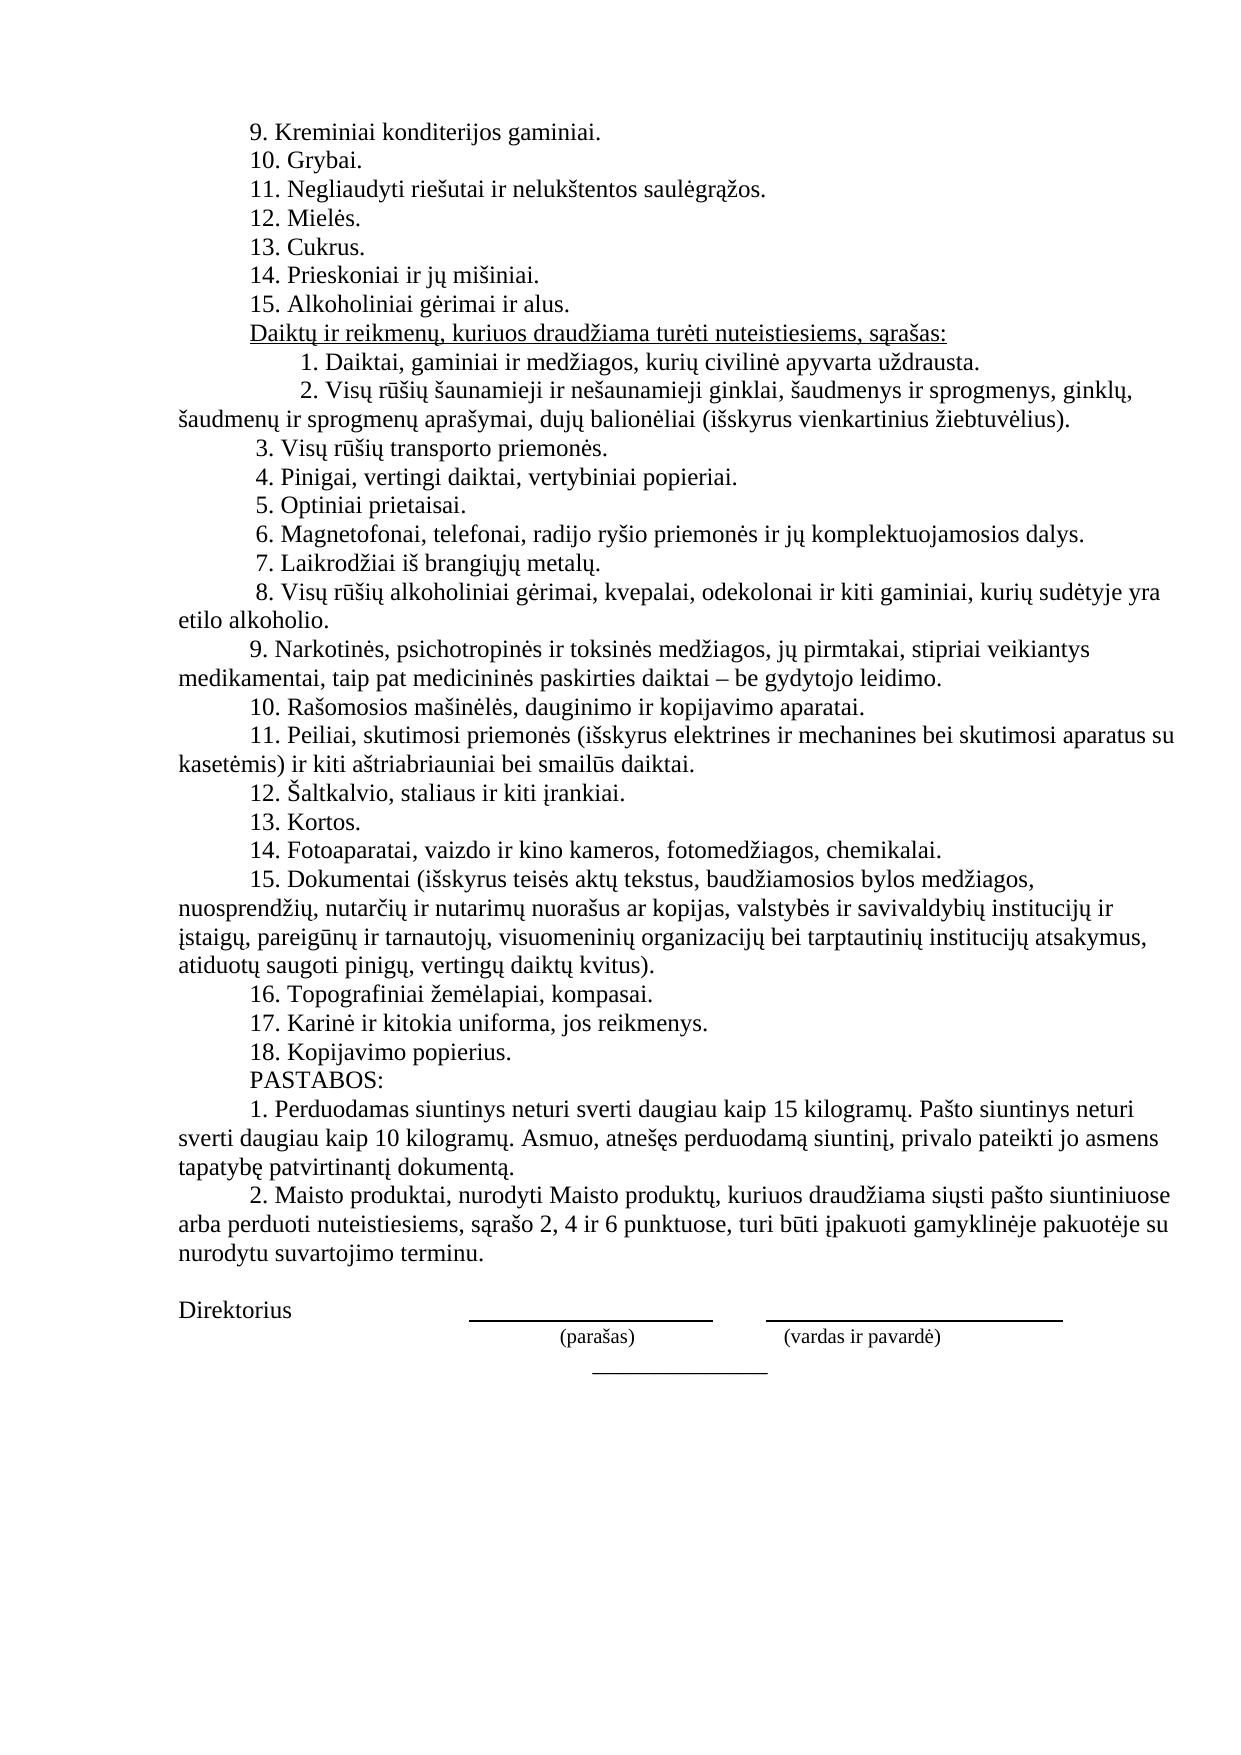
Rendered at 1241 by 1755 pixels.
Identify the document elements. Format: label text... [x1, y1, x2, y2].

text PASTABOS: [178, 1065, 1181, 1094]
text 12. Šaltkalvio, staliaus ir kiti įrankiai. [178, 778, 1181, 807]
text 8. Visų rūšių alkoholiniai gėrimai, kvepalai, odekolonai ir kiti gaminiai, kurių sudėtyje yra etilo alkoholio. [178, 577, 1181, 634]
text 10. Grybai. [178, 145, 1181, 174]
text 15. Alkoholiniai gėrimai ir alus. [178, 289, 1181, 318]
text 9. Narkotinės, psichotropinės ir toksinės medžiagos, jų pirmtakai, stipriai veikiantys medikamentai, taip pat medicininės paskirties daiktai – be gydytojo leidimo. [178, 634, 1181, 692]
text 12. Mielės. [178, 203, 1181, 232]
text 5. Optiniai prietaisai. [178, 490, 1181, 519]
text 2. Maisto produktai, nurodyti Maisto produktų, kuriuos draudžiama siųsti pašto siuntiniuose arba perduoti nuteistiesiems, sąrašo 2, 4 ir 6 punktuose, turi būti įpakuoti gamyklinėje pakuotėje su nurodytu suvartojimo terminu. [178, 1180, 1181, 1267]
text 4. Pinigai, vertingi daiktai, vertybiniai popieriai. [178, 462, 1181, 490]
text 13. Kortos. [178, 807, 1181, 835]
text 6. Magnetofonai, telefonai, radijo ryšio priemonės ir jų komplektuojamosios dalys. [178, 519, 1181, 548]
text 9. Kreminiai konditerijos gaminiai. [178, 117, 1181, 145]
text (parašas) (vardas ir pavardė) [178, 1324, 1181, 1348]
text 14. Prieskoniai ir jų mišiniai. [178, 260, 1181, 289]
text 3. Visų rūšių transporto priemonės. [178, 433, 1181, 462]
text 14. Fotoaparatai, vaizdo ir kino kameros, fotomedžiagos, chemikalai. [178, 835, 1181, 864]
text 15. Dokumentai (išskyrus teisės aktų tekstus, baudžiamosios bylos medžiagos, nuosprendžių, nutarčių ir nutarimų nuorašus ar kopijas, valstybės ir savivaldybių institucijų ir įstaigų, pareigūnų ir tarnautojų, visuomeninių organizacijų bei tarptautinių institucijų atsakymus, atiduotų saugoti pinigų, vertingų daiktų kvitus). [178, 864, 1181, 979]
text 10. Rašomosios mašinėlės, dauginimo ir kopijavimo aparatai. [178, 692, 1181, 720]
text 13. Cukrus. [178, 232, 1181, 260]
text Daiktų ir reikmenų, kuriuos draudžiama turėti nuteistiesiems, sąrašas: [178, 318, 1181, 347]
text 16. Topografiniai žemėlapiai, kompasai. [178, 979, 1181, 1008]
text Direktorius [178, 1295, 1181, 1324]
text 11. Negliaudyti riešutai ir nelukštentos saulėgrąžos. [178, 174, 1181, 203]
text 11. Peiliai, skutimosi priemonės (išskyrus elektrines ir mechanines bei skutimosi aparatus su kasetėmis) ir kiti aštriabriauniai bei smailūs daiktai. [178, 720, 1181, 778]
text ______________ [178, 1348, 1181, 1377]
text 7. Laikrodžiai iš brangiųjų metalų. [178, 548, 1181, 577]
text 2. Visų rūšių šaunamieji ir nešaunamieji ginklai, šaudmenys ir sprogmenys, ginklų, šaudmenų ir sprogmenų aprašymai, dujų balionėliai (išskyrus vienkartinius žiebtuvėlius). [178, 375, 1181, 433]
text 1. Daiktai, gaminiai ir medžiagos, kurių civilinė apyvarta uždrausta. [178, 347, 1181, 375]
text 1. Perduodamas siuntinys neturi sverti daugiau kaip 15 kilogramų. Pašto siuntinys neturi sverti daugiau kaip 10 kilogramų. Asmuo, atnešęs perduodamą siuntinį, privalo pateikti jo asmens tapatybę patvirtinantį dokumentą. [178, 1094, 1181, 1180]
text 18. Kopijavimo popierius. [178, 1037, 1181, 1065]
text 17. Karinė ir kitokia uniforma, jos reikmenys. [178, 1008, 1181, 1037]
